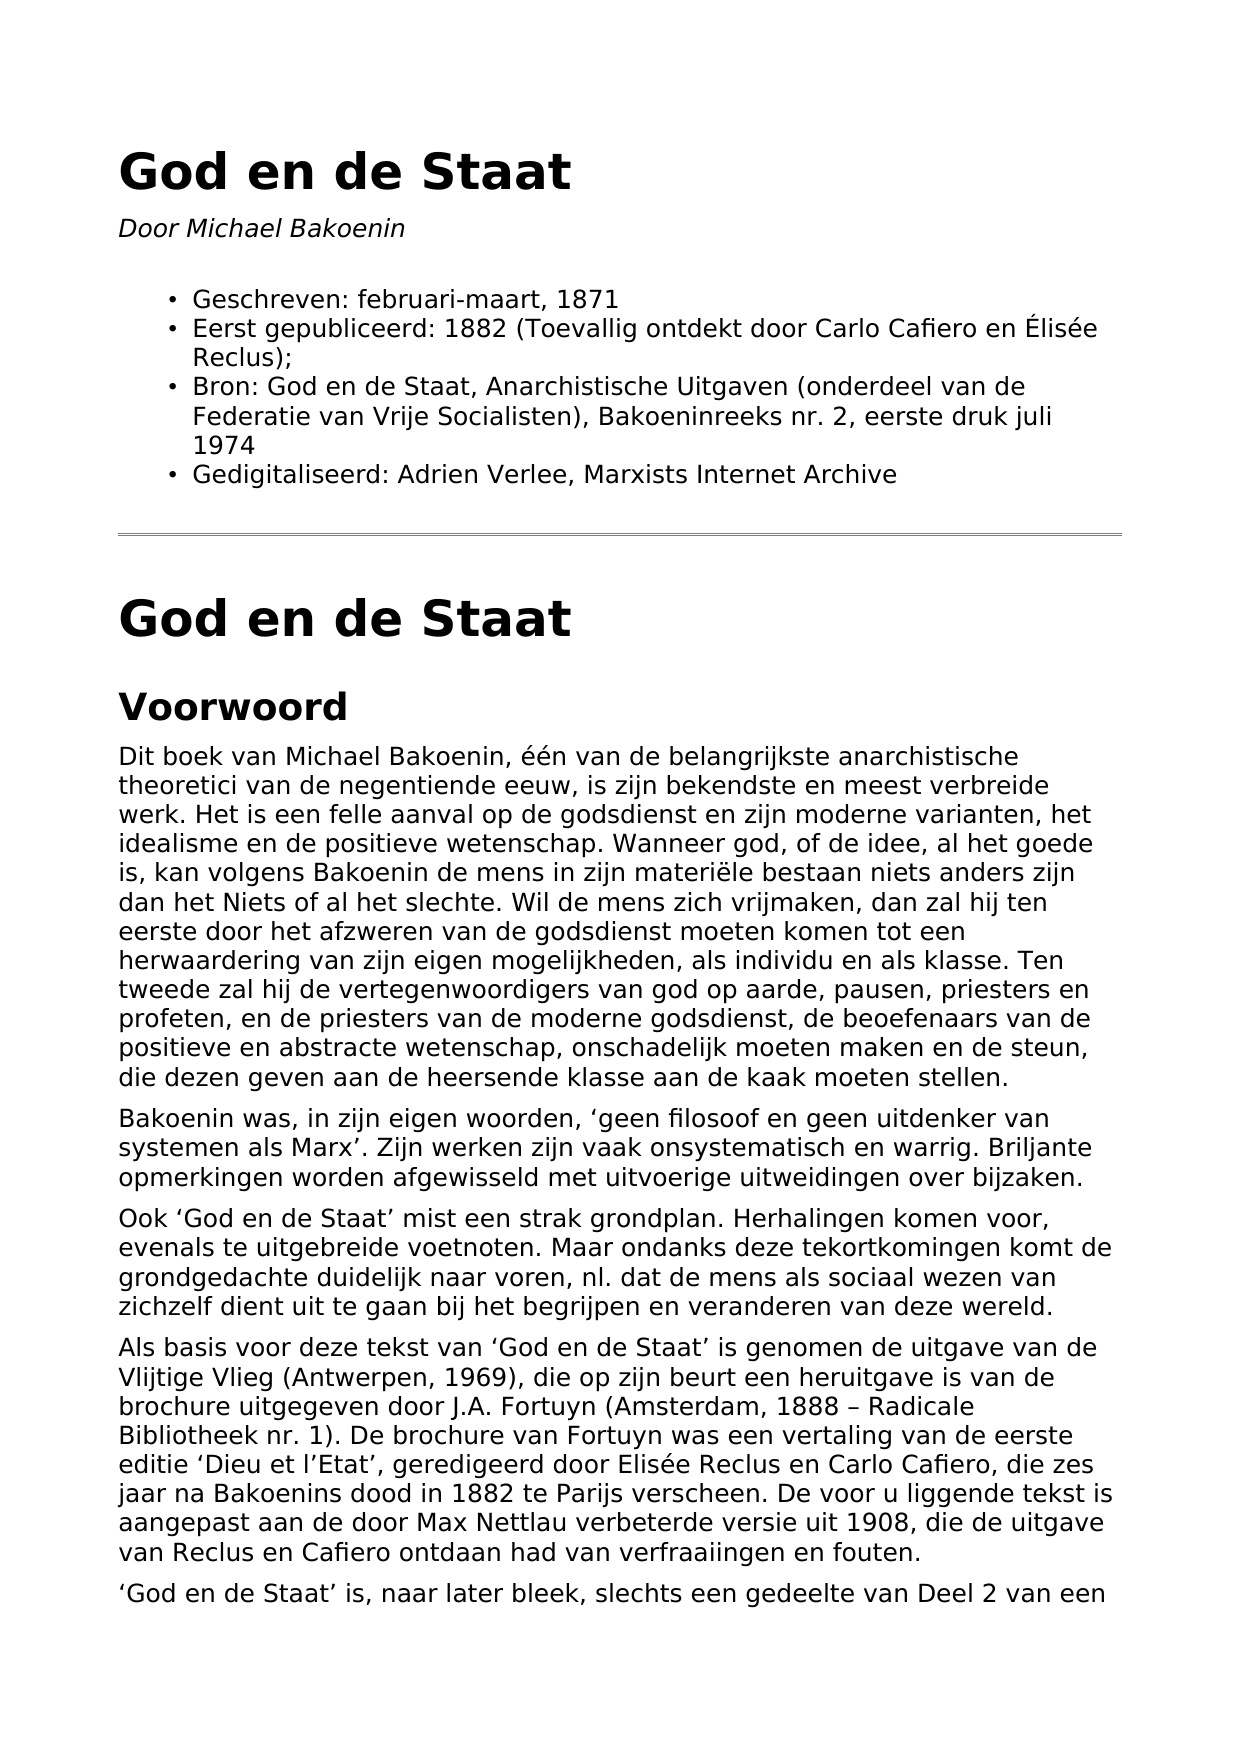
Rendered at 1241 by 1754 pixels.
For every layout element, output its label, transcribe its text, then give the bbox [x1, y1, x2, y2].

list Eerst gepubliceerd: 1882 (Toevallig ontdekt door Carlo Cafiero en Élisée Reclus); [177, 314, 1122, 372]
text ‘God en de Staat’ is, naar later bleek, slechts een gedeelte van Deel 2 van een [118, 1579, 1122, 1608]
text Door Michael Bakoenin [118, 214, 1122, 243]
text Ook ‘God en de Staat’ mist een strak grondplan. Herhalingen komen voor, evenals te uitgebreide voetnoten. Maar ondanks deze tekortkomingen komt de grondgedachte duidelijk naar voren, nl. dat de mens als sociaal wezen van zichzelf dient uit te gaan bij het begrijpen en veranderen van deze wereld. [118, 1204, 1122, 1321]
text Als basis voor deze tekst van ‘God en de Staat’ is genomen de uitgave van de Vlijtige Vlieg (Antwerpen, 1969), die op zijn beurt een heruitgave is van de brochure uitgegeven door J.A. Fortuyn (Amsterdam, 1888 – Radicale Bibliotheek nr. 1). De brochure van Fortuyn was een vertaling van de eerste editie ‘Dieu et l’Etat’, geredigeerd door Elisée Reclus en Carlo Cafiero, die zes jaar na Bakoenins dood in 1882 te Parijs verscheen. De voor u liggende tekst is aangepast aan de door Max Nettlau verbeterde versie uit 1908, die de uitgave van Reclus en Cafiero ontdaan had van verfraaiingen en fouten. [118, 1333, 1122, 1567]
text Dit boek van Michael Bakoenin, één van de belangrijkste anarchistische theoretici van de negentiende eeuw, is zijn bekendste en meest verbreide werk. Het is een felle aanval op de godsdienst en zijn moderne varianten, het idealisme en de positieve wetenschap. Wanneer god, of de idee, al het goede is, kan volgens Bakoenin de mens in zijn materiële bestaan niets anders zijn dan het Niets of al het slechte. Wil de mens zich vrijmaken, dan zal hij ten eerste door het afzweren van de godsdienst moeten komen tot een herwaardering van zijn eigen mogelijkheden, als individu en als klasse. Ten tweede zal hij de vertegenwoordigers van god op aarde, pausen, priesters en profeten, en de priesters van de moderne godsdienst, de beoefenaars van de positieve en abstracte wetenschap, onschadelijk moeten maken en de steun, die dezen geven aan de heersende klasse aan de kaak moeten stellen. [118, 742, 1122, 1092]
subtitle Voorwoord [118, 686, 1122, 729]
subtitle God en de Staat [118, 590, 1122, 648]
text Bakoenin was, in zijn eigen woorden, ‘geen filosoof en geen uitdenker van systemen als Marx’. Zijn werken zijn vaak onsystematisch en warrig. Briljante opmerkingen worden afgewisseld met uitvoerige uitweidingen over bijzaken. [118, 1104, 1122, 1192]
list Geschreven: februari-maart, 1871 [177, 285, 1122, 314]
list Bron: God en de Staat, Anarchistische Uitgaven (onderdeel van de Federatie van Vrije Socialisten), Bakoeninreeks nr. 2, eerste druk juli 1974 [177, 372, 1122, 460]
list Gedigitaliseerd: Adrien Verlee, Marxists Internet Archive [177, 460, 1122, 489]
subtitle God en de Staat [118, 143, 1122, 201]
